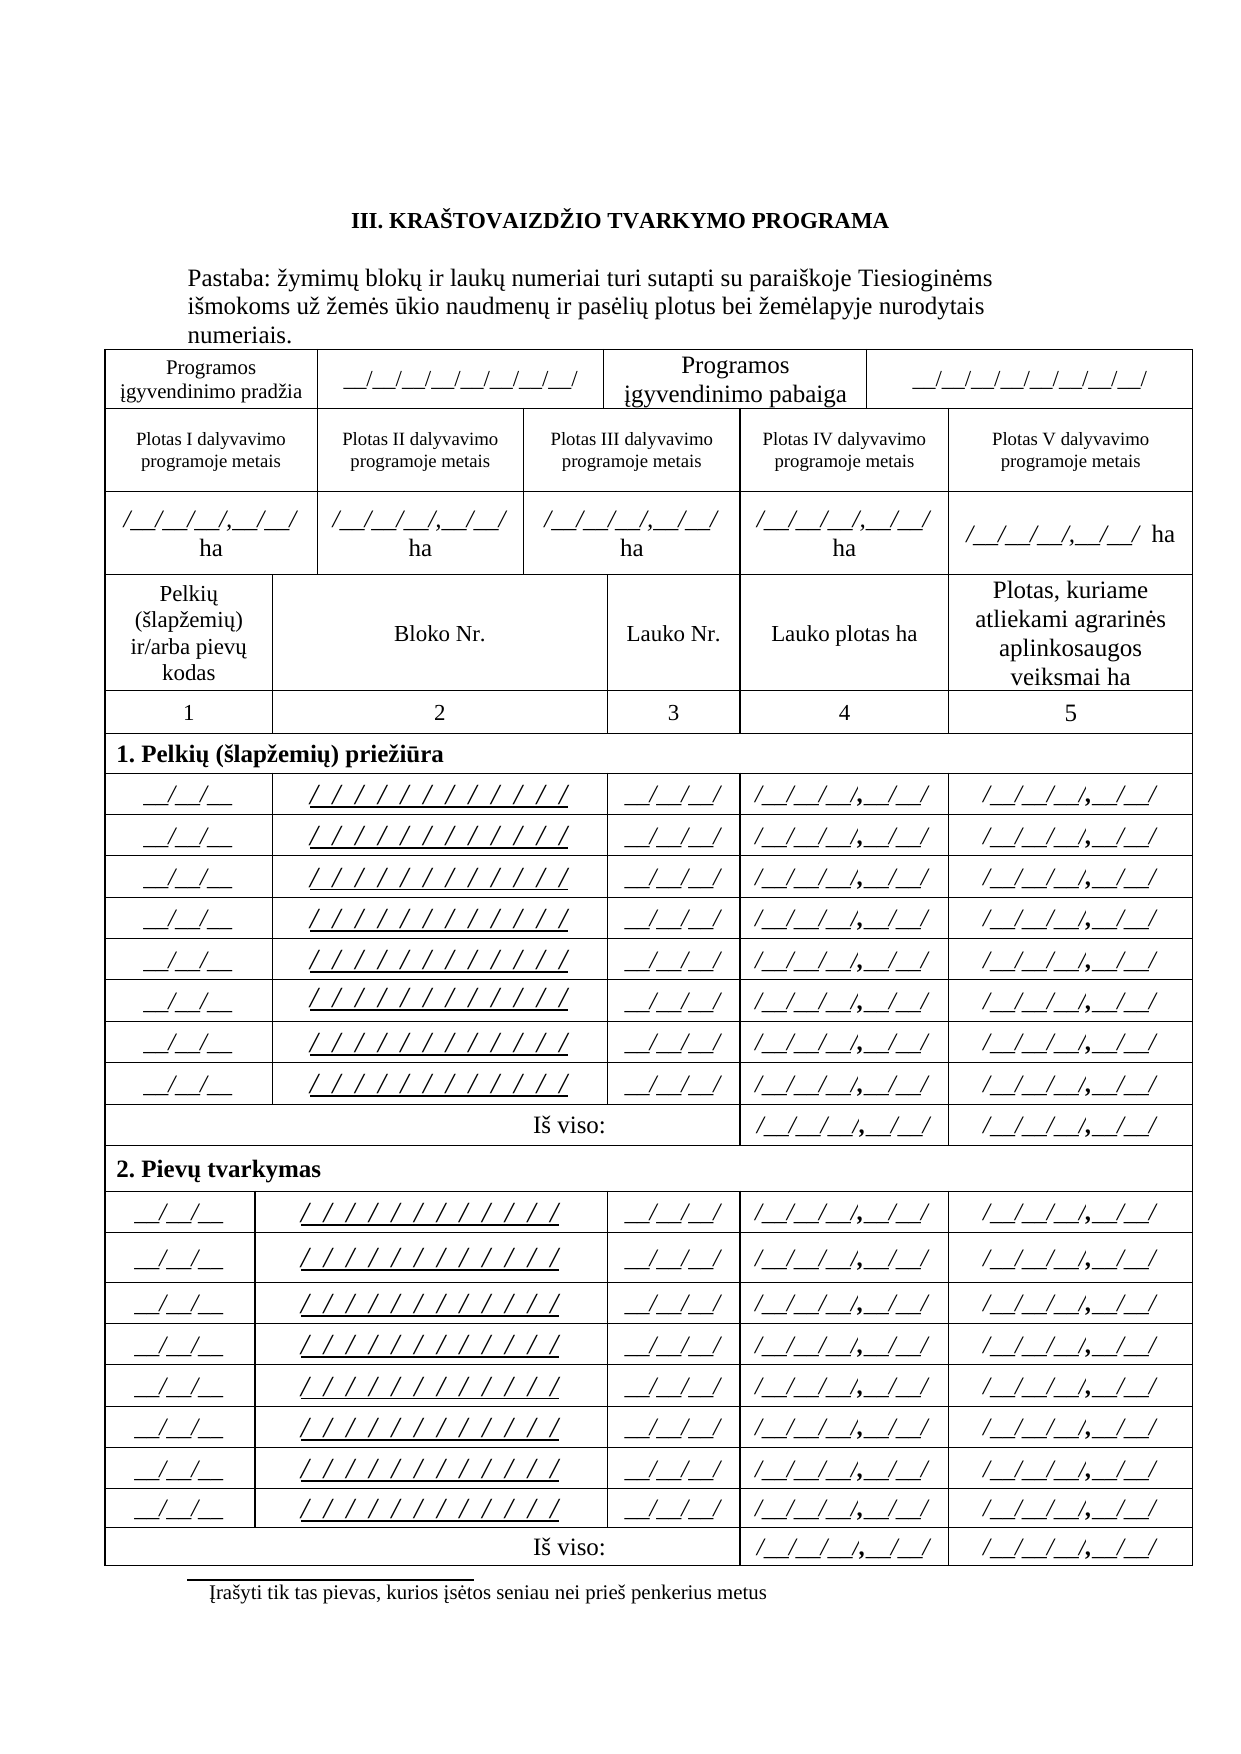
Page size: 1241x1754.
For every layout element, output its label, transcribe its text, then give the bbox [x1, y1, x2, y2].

table_cell /__/__/__/,__/__/ [949, 1105, 1192, 1145]
table_cell 5 [949, 691, 1192, 733]
table_cell /__/__/__/,__/__/ [741, 774, 948, 814]
table_header Programos įgyvendinimo pradžia [106, 350, 317, 407]
table_cell /__/__/__/,__/__/ [741, 1192, 948, 1232]
table_cell /__/__/__/,__/__/ [741, 980, 948, 1021]
table_cell /__/__/__/,__/__/ [741, 1283, 948, 1323]
table_cell /__/__/__/,__/__/ [949, 1283, 1192, 1323]
table_cell 2. Pievų tvarkymas [106, 1146, 1192, 1191]
table_cell __/__/__ [106, 980, 272, 1021]
table_cell Pelkių (šlapžemių) ir/arba pievų kodas [106, 575, 272, 690]
table_cell /__/__/__/,__/__/ [949, 1365, 1192, 1406]
table_cell / / / / / / / / / / / / [273, 856, 607, 897]
table_header __/__/__/__/__/__/__/__/ [867, 350, 1192, 407]
table_cell Plotas II dalyvavimo programoje metais [318, 409, 523, 491]
table_cell __/__/__/ [608, 774, 739, 814]
table_cell /__/__/__/,__/__/ [741, 1105, 948, 1145]
table_cell /__/__/__/,__/__/ [949, 856, 1192, 897]
table_cell Lauko Nr. [608, 575, 739, 690]
table_cell /__/__/__/,__/__/ [741, 1022, 948, 1062]
table_cell __/__/__/ [608, 980, 739, 1021]
table_cell __/__/__ [106, 1448, 254, 1488]
table_cell /__/__/__/,__/__/ [949, 1407, 1192, 1447]
table_cell 4 [741, 691, 948, 733]
table_cell /__/__/__/,__/__/ ha [524, 492, 739, 574]
table_cell __/__/__ [106, 1063, 272, 1103]
table_cell Iš viso: [106, 1105, 739, 1145]
table_cell /__/__/__/,__/__/ [949, 1528, 1192, 1565]
table_cell / / / / / / / / / / / / [256, 1192, 607, 1232]
table_cell __/__/__/ [608, 1324, 739, 1364]
table_cell / / / / / / / / / / / / [273, 939, 607, 979]
table_header __/__/__/__/__/__/__/__/ [318, 350, 603, 407]
table_cell __/__/__ [106, 1233, 254, 1282]
table_cell /__/__/__/,__/__/ [741, 1324, 948, 1364]
table_cell / / / / / / / / / / / / [256, 1365, 607, 1406]
table_cell __/__/__ [106, 1022, 272, 1062]
table_cell / / / / / / / / / / / / [256, 1448, 607, 1488]
table_cell __/__/__/ [608, 939, 739, 979]
table_cell / / / / / / / / / / / / [256, 1324, 607, 1364]
table_cell / / / / / / / / / / / / [273, 774, 607, 814]
table_cell /__/__/__/,__/__/ [949, 980, 1192, 1021]
table_cell /__/__/__/,__/__/ [949, 1022, 1192, 1062]
table_cell __/__/__/ [608, 1192, 739, 1232]
table_cell /__/__/__/,__/__/ [949, 1324, 1192, 1364]
table_cell __/__/__/ [608, 1022, 739, 1062]
table_cell __/__/__/ [608, 856, 739, 897]
table_cell __/__/__/ [608, 815, 739, 855]
table_cell /__/__/__/,__/__/ [741, 856, 948, 897]
table_cell __/__/__/ [608, 1283, 739, 1323]
table_cell / / / / / / / / / / / / [256, 1283, 607, 1323]
table_cell /__/__/__/,__/__/ [741, 898, 948, 938]
table_cell /__/__/__/,__/__/ [949, 1233, 1192, 1282]
table_cell /__/__/__/,__/__/ [949, 774, 1192, 814]
text III. KRAŠTOVAIZDŽIO TVARKYMO PROGRAMA [187, 207, 1053, 234]
table_cell __/__/__ [106, 1192, 254, 1232]
table_cell / / / / / / / / / / / / [273, 1022, 607, 1062]
table_cell __/__/__ [106, 1407, 254, 1447]
table_cell 1. Pelkių (šlapžemių) priežiūra [106, 734, 1192, 773]
table_cell __/__/__ [106, 815, 272, 855]
table_cell Plotas I dalyvavimo programoje metais [106, 409, 317, 491]
table_cell /__/__/__/,__/__/ [741, 815, 948, 855]
table_cell 3 [608, 691, 739, 733]
table_header Programos įgyvendinimo pabaiga [604, 350, 866, 407]
table_cell 1 [106, 691, 272, 733]
table_cell __/__/__ [106, 856, 272, 897]
text Pastaba: žymimų blokų ir laukų numeriai turi sutapti su paraiškoje Tiesioginėms išmokoms už žemės ūkio naudmenų ir pasėlių plotus bei žemėlapyje nurodytais numeriais. [187, 263, 1053, 349]
table_cell Plotas III dalyvavimo programoje metais [524, 409, 739, 491]
table_cell /__/__/__/,__/__/ [741, 1448, 948, 1488]
table_cell /__/__/__/,__/__/ [741, 1233, 948, 1282]
table_cell /__/__/__/,__/__/ ha [318, 492, 523, 574]
table_cell / / / / / / / / / / / / / / / / / / / / / / / [273, 980, 607, 1021]
table_cell /__/__/__/,__/__/ [741, 1365, 948, 1406]
table_cell Plotas IV dalyvavimo programoje metais [741, 409, 948, 491]
table_cell / / / / / / / / / / / / [256, 1233, 607, 1282]
table_cell /__/__/__/,__/__/ [741, 1528, 948, 1565]
table_cell 2 [273, 691, 607, 733]
table_cell /__/__/__/,__/__/ [949, 939, 1192, 979]
table_cell / / / / / / / / / / / / [273, 815, 607, 855]
table_cell /__/__/__/,__/__/ [949, 1489, 1192, 1527]
table_cell /__/__/__/,__/__/ [741, 1407, 948, 1447]
table_cell /__/__/__/,__/__/ [949, 1192, 1192, 1232]
table_cell __/__/__/ [608, 1063, 739, 1103]
table_cell /__/__/__/,__/__/ ha [106, 492, 317, 574]
table_cell / / / / / / / / / / / / [256, 1407, 607, 1447]
table_cell __/__/__ [106, 1283, 254, 1323]
table_cell Iš viso: [106, 1528, 739, 1565]
table_cell __/__/__ [106, 898, 272, 938]
table_cell /__/__/__/,__/__/ [741, 1063, 948, 1103]
table_cell /__/__/__/,__/__/ [949, 898, 1192, 938]
table_cell __/__/__/ [608, 1365, 739, 1406]
table_cell __/__/__ [106, 1489, 254, 1527]
table_cell __/__/__/ [608, 1448, 739, 1488]
table_cell / / / / / / / / / / / / [256, 1489, 607, 1527]
table_cell /__/__/__/,__/__/ [741, 939, 948, 979]
table_cell /__/__/__/,__/__/ [949, 1448, 1192, 1488]
table_cell __/__/__/ [608, 1489, 739, 1527]
table_cell __/__/__/ [608, 1407, 739, 1447]
table_cell / / / / / / / / / / / / [273, 898, 607, 938]
table_cell __/__/__ [106, 939, 272, 979]
table_cell Lauko plotas ha [741, 575, 948, 690]
table_cell __/__/__ [106, 1365, 254, 1406]
table_cell /__/__/__/,__/__/ [949, 1063, 1192, 1103]
table_cell /__/__/__/,__/__/ ha [741, 492, 948, 574]
table_cell / / / / / / / / / / / / [273, 1063, 607, 1103]
table_cell __/__/__/ [608, 1233, 739, 1282]
table_cell Plotas V dalyvavimo programoje metais [949, 409, 1192, 491]
table_cell Bloko Nr. [273, 575, 607, 690]
table_cell __/__/__ [106, 1324, 254, 1364]
table_cell __/__/__/ [608, 898, 739, 938]
table_cell /__/__/__/,__/__/ ha [949, 492, 1192, 574]
table_cell Plotas, kuriame atliekami agrarinės aplinkosaugos veiksmai ha [949, 575, 1192, 690]
table_cell __/__/__ [106, 774, 272, 814]
table_cell /__/__/__/,__/__/ [741, 1489, 948, 1527]
table_cell /__/__/__/,__/__/ [949, 815, 1192, 855]
